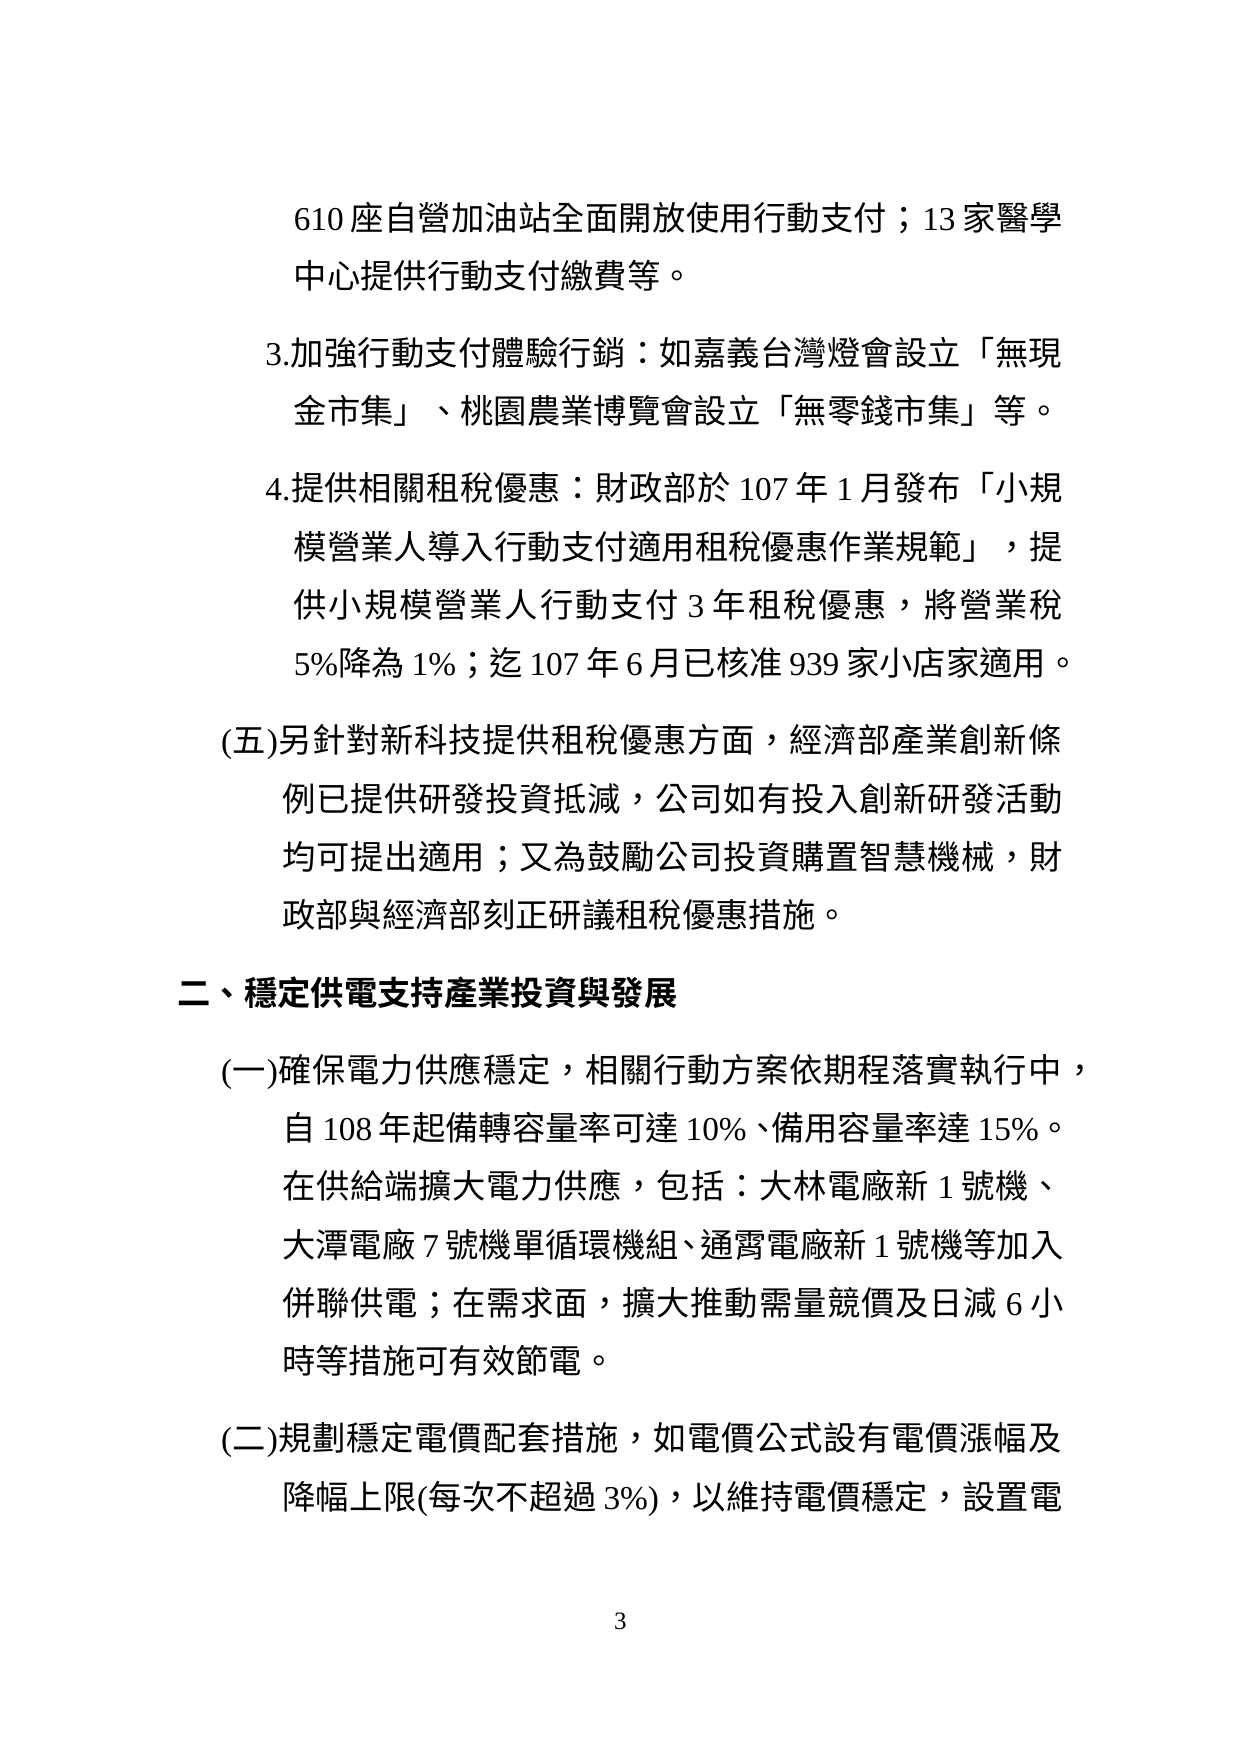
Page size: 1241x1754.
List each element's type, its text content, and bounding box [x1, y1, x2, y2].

text 610座自營加油站全面開放使用行動支付；13家醫學中心提供行動支付繳費等。 [265, 183, 1063, 300]
text (一)確保電力供應穩定，相關行動方案依期程落實執行中，自108年起備轉容量率可達10%、備用容量率達15%。在供給端擴大電力供應，包括：大林電廠新1號機、大潭電廠7號機單循環機組、通霄電廠新1號機等加入併聯供電；在需求面，擴大推動需量競價及日減6小時等措施可有效節電。 [221, 1035, 1063, 1385]
text 4.提供相關租稅優惠：財政部於107年1月發布「小規模營業人導入行動支付適用租稅優惠作業規範」，提供小規模營業人行動支付3年租稅優惠，將營業稅5%降為1%；迄107年6月已核准939家小店家適用。 [265, 454, 1063, 687]
text (二)規劃穩定電價配套措施，如電價公式設有電價漲幅及降幅上限(每次不超過3%)，以維持電價穩定，設置電 [221, 1404, 1063, 1521]
text 3.加強行動支付體驗行銷：如嘉義台灣燈會設立「無現金市集」、桃園農業博覽會設立「無零錢市集」等。 [265, 319, 1063, 435]
text 二、穩定供電支持產業投資與發展 [177, 958, 1063, 1017]
text (五)另針對新科技提供租稅優惠方面，經濟部產業創新條例已提供研發投資抵減，公司如有投入創新研發活動，均可提出適用；又為鼓勵公司投資購置智慧機械，財政部與經濟部刻正研議租稅優惠措施。 [221, 706, 1063, 939]
